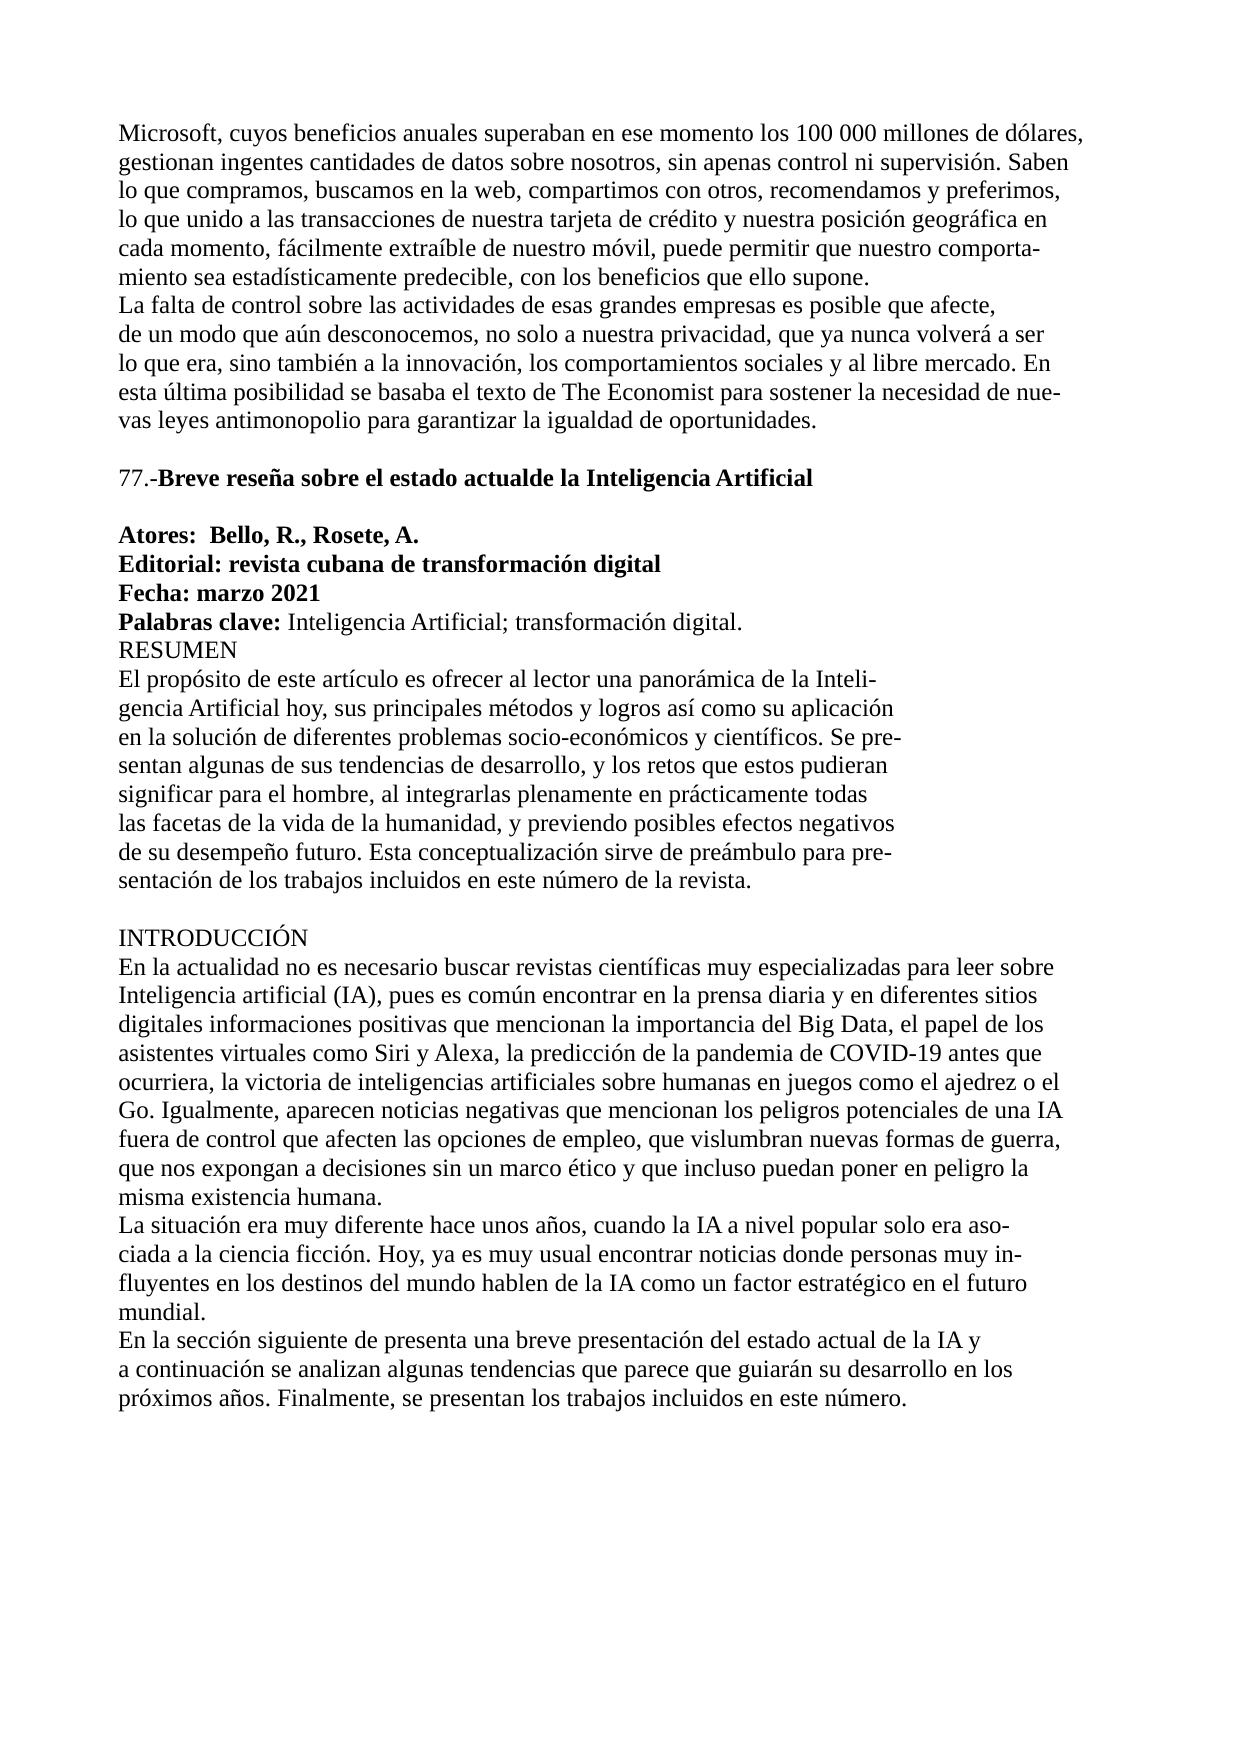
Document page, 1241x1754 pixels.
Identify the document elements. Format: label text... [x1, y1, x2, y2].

text miento sea estadísticamente predecible, con los beneficios que ello supone. [118, 262, 1122, 291]
text ciada a la ciencia ficción. Hoy, ya es muy usual encontrar noticias donde personas muy in- [118, 1239, 1122, 1268]
text En la sección siguiente de presenta una breve presentación del estado actual de la IA y [118, 1326, 1122, 1354]
text INTRODUCCIÓN [118, 923, 1122, 952]
text misma existencia humana. [118, 1182, 1122, 1211]
text Palabras clave: Inteligencia Artificial; transformación digital. [118, 607, 1122, 636]
text asistentes virtuales como Siri y Alexa, la predicción de la pandemia de COVID-19 antes que [118, 1038, 1122, 1067]
text a continuación se analizan algunas tendencias que parece que guiarán su desarrollo en los [118, 1354, 1122, 1383]
text Go. Igualmente, aparecen noticias negativas que mencionan los peligros potenciales de una IA [118, 1096, 1122, 1124]
text Editorial: revista cubana de transformación digital [118, 549, 1122, 578]
text RESUMEN [118, 636, 1122, 664]
text cada momento, fácilmente extraíble de nuestro móvil, puede permitir que nuestro comporta- [118, 233, 1122, 262]
text La falta de control sobre las actividades de esas grandes empresas es posible que afecte, [118, 291, 1122, 319]
text Microsoft, cuyos beneficios anuales superaban en ese momento los 100 000 millones de dólares, [118, 118, 1122, 147]
text esta última posibilidad se basaba el texto de The Economist para sostener la necesidad de nue- [118, 377, 1122, 406]
text En la actualidad no es necesario buscar revistas científicas muy especializadas para leer sobre [118, 952, 1122, 981]
text gencia Artificial hoy, sus principales métodos y logros así como su aplicación [118, 693, 1122, 722]
text Fecha: marzo 2021 [118, 578, 1122, 607]
text digitales informaciones positivas que mencionan la importancia del Big Data, el papel de los [118, 1009, 1122, 1038]
text de un modo que aún desconocemos, no solo a nuestra privacidad, que ya nunca volverá a ser [118, 319, 1122, 348]
text de su desempeño futuro. Esta conceptualización sirve de preámbulo para pre- [118, 837, 1122, 866]
text Inteligencia artificial (IA), pues es común encontrar en la prensa diaria y en diferentes sitios [118, 981, 1122, 1009]
text Atores: Bello, R., Rosete, A. [118, 521, 1122, 549]
text El propósito de este artículo es ofrecer al lector una panorámica de la Inteli- [118, 664, 1122, 693]
text mundial. [118, 1297, 1122, 1326]
text que nos expongan a decisiones sin un marco ético y que incluso puedan poner en peligro la [118, 1153, 1122, 1182]
text próximos años. Finalmente, se presentan los trabajos incluidos en este número. [118, 1383, 1122, 1412]
text 77.-Breve reseña sobre el estado actualde la Inteligencia Artificial [118, 463, 1122, 492]
text sentan algunas de sus tendencias de desarrollo, y los retos que estos pudieran [118, 751, 1122, 779]
text lo que unido a las transacciones de nuestra tarjeta de crédito y nuestra posición geográfica en [118, 204, 1122, 233]
text vas leyes antimonopolio para garantizar la igualdad de oportunidades. [118, 406, 1122, 434]
text sentación de los trabajos incluidos en este número de la revista. [118, 866, 1122, 894]
text lo que era, sino también a la innovación, los comportamientos sociales y al libre mercado. En [118, 348, 1122, 377]
text fluyentes en los destinos del mundo hablen de la IA como un factor estratégico en el futuro [118, 1268, 1122, 1297]
text ocurriera, la victoria de inteligencias artificiales sobre humanas en juegos como el ajedrez o el [118, 1067, 1122, 1096]
text lo que compramos, buscamos en la web, compartimos con otros, recomendamos y preferimos, [118, 176, 1122, 204]
text significar para el hombre, al integrarlas plenamente en prácticamente todas [118, 779, 1122, 808]
text fuera de control que afecten las opciones de empleo, que vislumbran nuevas formas de guerra, [118, 1124, 1122, 1153]
text gestionan ingentes cantidades de datos sobre nosotros, sin apenas control ni supervisión. Saben [118, 147, 1122, 176]
text las facetas de la vida de la humanidad, y previendo posibles efectos negativos [118, 808, 1122, 837]
text La situación era muy diferente hace unos años, cuando la IA a nivel popular solo era aso- [118, 1211, 1122, 1239]
text en la solución de diferentes problemas socio-económicos y científicos. Se pre- [118, 722, 1122, 751]
